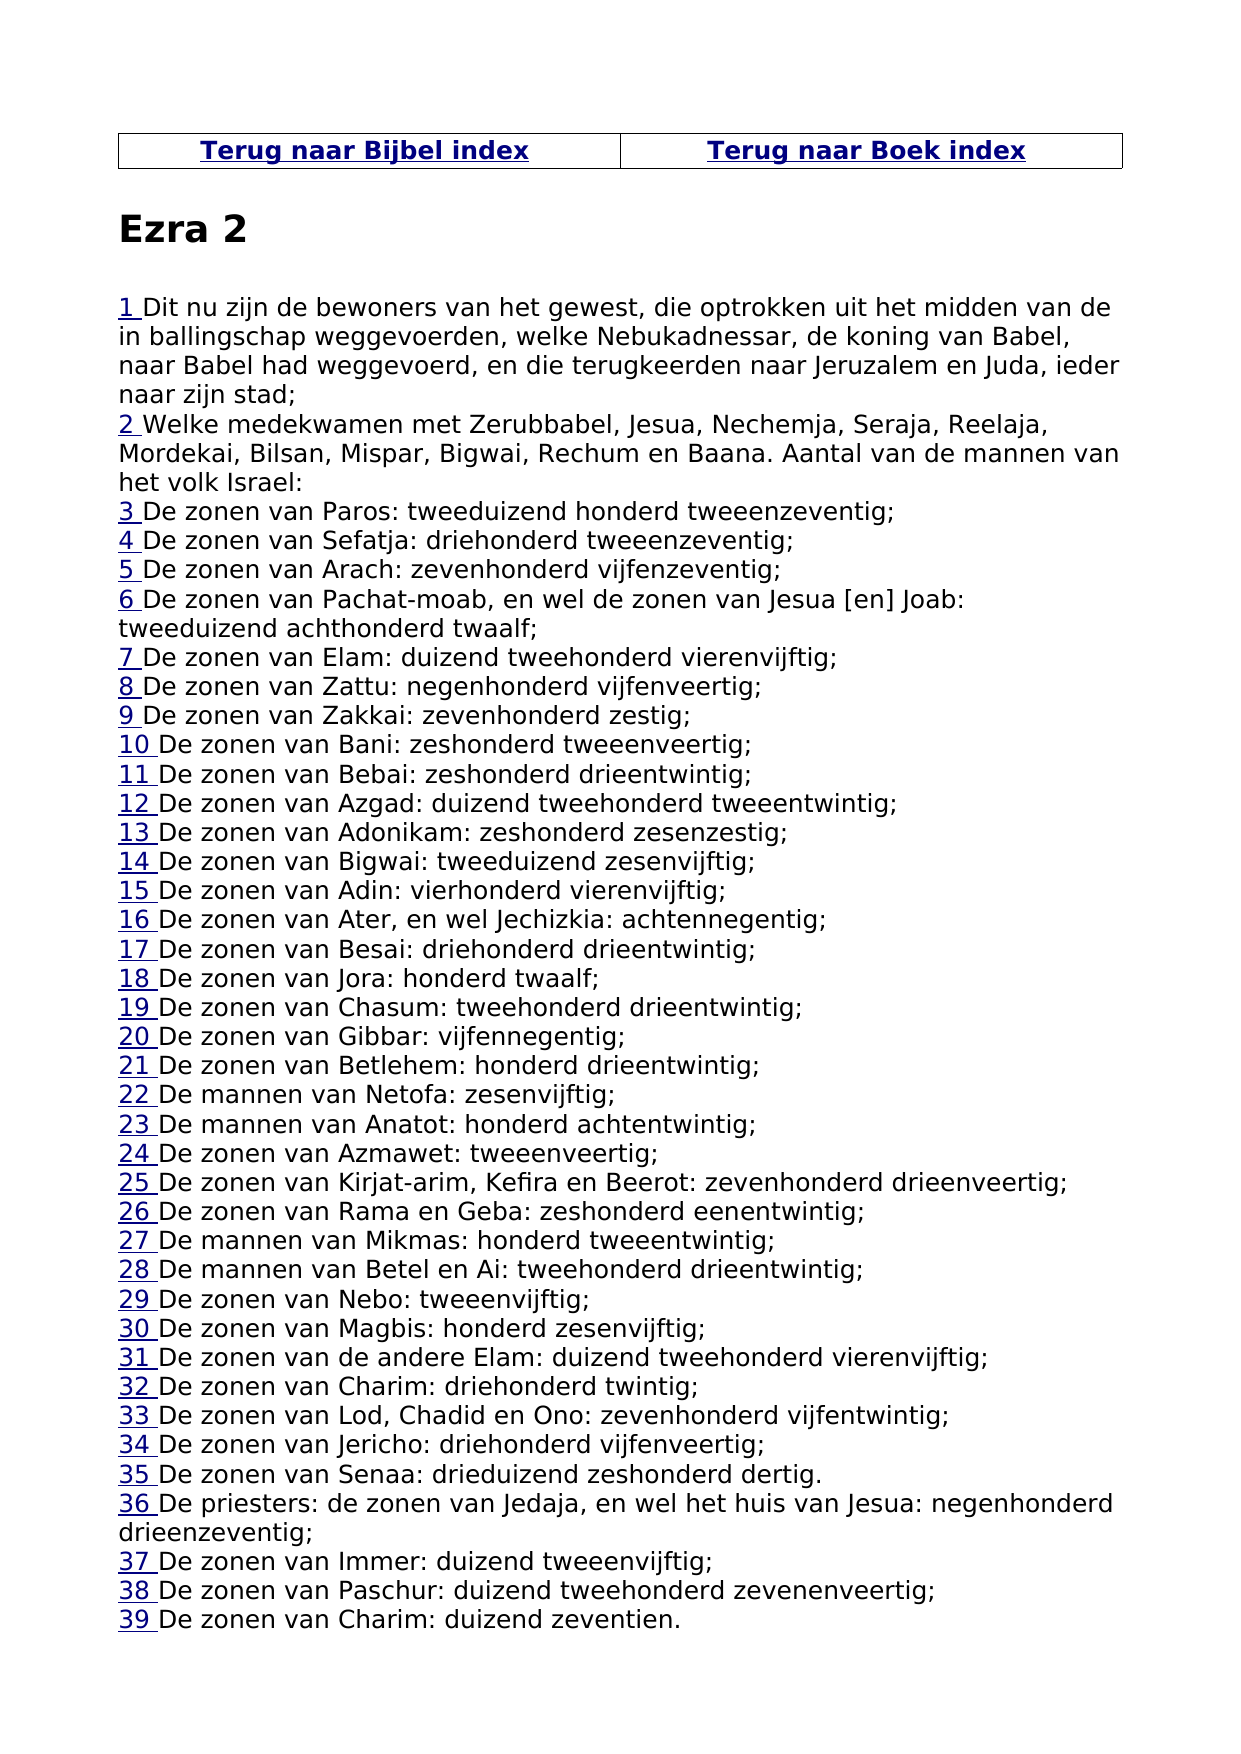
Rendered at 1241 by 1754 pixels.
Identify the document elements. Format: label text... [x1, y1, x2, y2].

table_header Terug naar Boek index [621, 134, 1122, 168]
text 1 Dit nu zijn de bewoners van het gewest, die optrokken uit het midden van de in ballingschap weggevoerden, welke Nebukadnessar, de koning van Babel, naar Babel had weggevoerd, en die terugkeerden naar Jeruzalem en Juda, ieder naar zijn stad; 2 Welke medekwamen met Zerubbabel, Jesua, Nechemja, Seraja, Reelaja, Mordekai, Bilsan, Mispar, Bigwai, Rechum en Baana. Aantal van de mannen van het volk Israel: 3 De zonen van Paros: tweeduizend honderd tweeenzeventig; 4 De zonen van Sefatja: driehonderd tweeenzeventig; 5 De zonen van Arach: zevenhonderd vijfenzeventig; 6 De zonen van Pachat-moab, en wel de zonen van Jesua [en] Joab: tweeduizend achthonderd twaalf; 7 De zonen van Elam: duizend tweehonderd vierenvijftig; 8 De zonen van Zattu: negenhonderd vijfenveertig; 9 De zonen van Zakkai: zevenhonderd zestig; 10 De zonen van Bani: zeshonderd tweeenveertig; 11 De zonen van Bebai: zeshonderd drieentwintig; 12 De zonen van Azgad: duizend tweehonderd tweeentwintig; 13 De zonen van Adonikam: zeshonderd zesenzestig; 14 De zonen van Bigwai: tweeduizend zesenvijftig; 15 De zonen van Adin: vierhonderd vierenvijftig; 16 De zonen van Ater, en wel Jechizkia: achtennegentig; 17 De zonen van Besai: driehonderd drieentwintig; 18 De zonen van Jora: honderd twaalf; 19 De zonen van Chasum: tweehonderd drieentwintig; 20 De zonen van Gibbar: vijfennegentig; 21 De zonen van Betlehem: honderd drieentwintig; 22 De mannen van Netofa: zesenvijftig; 23 De mannen van Anatot: honderd achtentwintig; 24 De zonen van Azmawet: tweeenveertig; 25 De zonen van Kirjat-arim, Kefira en Beerot: zevenhonderd drieenveertig; 26 De zonen van Rama en Geba: zeshonderd eenentwintig; 27 De mannen van Mikmas: honderd tweeentwintig; 28 De mannen van Betel en Ai: tweehonderd drieentwintig; 29 De zonen van Nebo: tweeenvijftig; 30 De zonen van Magbis: honderd zesenvijftig; 31 De zonen van de andere Elam: duizend tweehonderd vierenvijftig; 32 De zonen van Charim: driehonderd twintig; 33 De zonen van Lod, Chadid en Ono: zevenhonderd vijfentwintig; 34 De zonen van Jericho: driehonderd vijfenveertig; 35 De zonen van Senaa: drieduizend zeshonderd dertig. 36 De priesters: de zonen van Jedaja, en wel het huis van Jesua: negenhonderd drieenzeventig; 37 De zonen van Immer: duizend tweeenvijftig; 38 De zonen van Paschur: duizend tweehonderd zevenenveertig; 39 De zonen van Charim: duizend zeventien. [118, 264, 1122, 1635]
subtitle Ezra 2 [118, 208, 1122, 252]
table_header Terug naar Bijbel index [119, 134, 620, 168]
